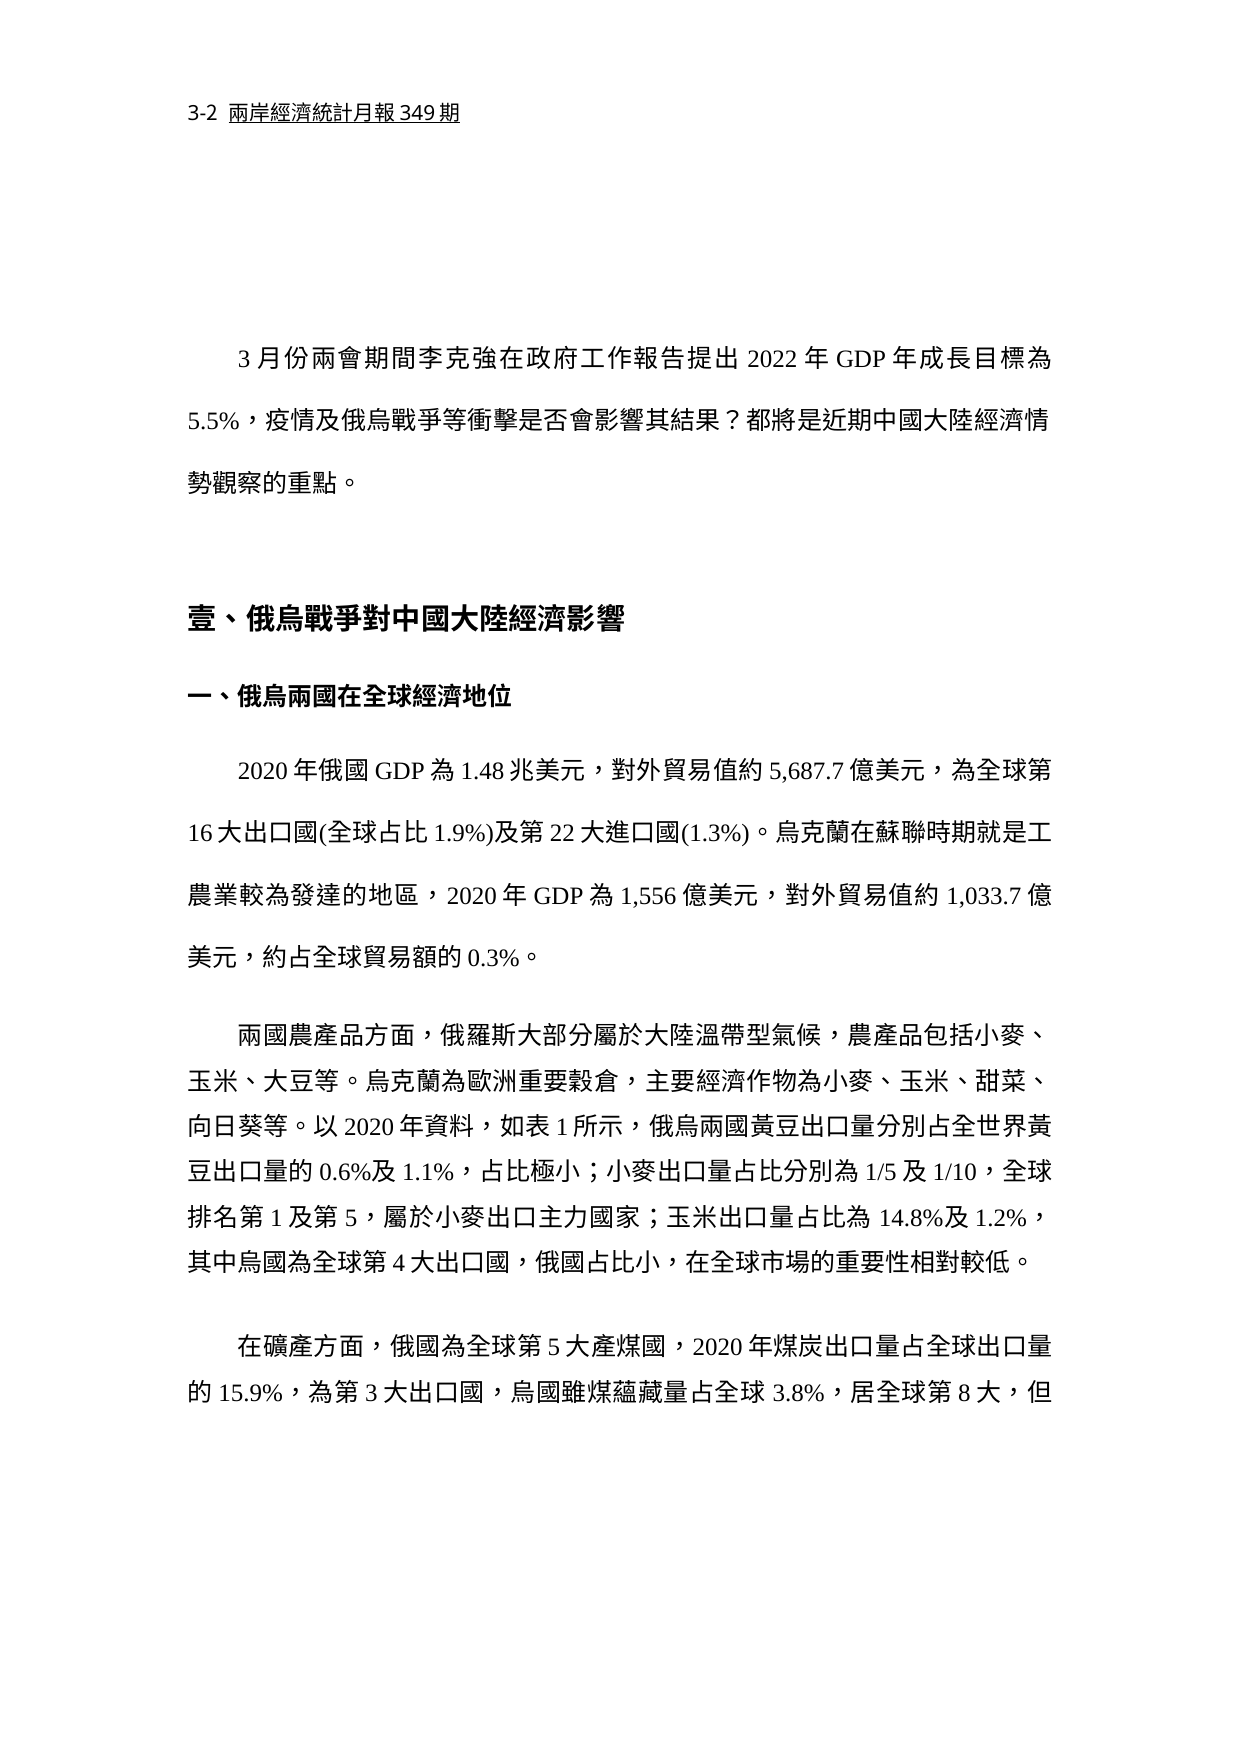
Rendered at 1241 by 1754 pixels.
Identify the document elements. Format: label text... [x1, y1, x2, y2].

text 在礦產方面，俄國為全球第5大產煤國，2020年煤炭出口量占全球出口量的15.9%，為第3大出口國，烏國雖煤蘊藏量占全球3.8%，居全球第8大，但因多分布地底深處且因礦區缺乏現代化設備，目前以進口煤作為工業使用。在鐵礦砂出口方面，烏國為全球第5大出口國，主要出口包括波蘭、捷克等東歐及中國大陸等地，而俄國出口排名第8，主要出口至中國大陸、德國及斯洛伐克等。在基本金屬包括鎳、銅、鋁、鋅方面，其中俄國鎳出口占比12.9%，為第1大出口國；鋁、銅、鉛等出口量占比分別為3.3%、3.8%及2.8%，為第6、第8及第10大出口國。烏克蘭在半導體產業使用的氖氣生產，居全球第1，約占5成。另外，俄羅斯提供4成以上全球半導體產業使用的鈀。在天然氣方面，俄國2020年天然氣產量及出口量分別占全球16.4%、27.4%，皆居全球第1，LNG為第4大出口國，次於澳洲、卡達及美國，而俄國管道天然氣主要出口至歐洲，而液化天然氣則主要出口至日本、南韓、中國大陸及臺灣等亞洲鄰近國家。烏國天然氣蘊藏量雖全球排名第25，但並未積極開發，加上烏東地區重工業發展，使得烏國年消耗量超過500億立方公尺為全球排名第6。 [187, 1327, 1053, 1408]
text 壹、俄烏戰爭對中國大陸經濟影響 [187, 575, 1053, 637]
text 一、俄烏兩國在全球經濟地位 [187, 676, 1053, 713]
text 3月份兩會期間李克強在政府工作報告提出2022年GDP年成長目標為5.5%，疫情及俄烏戰爭等衝擊是否會影響其結果？都將是近期中國大陸經濟情勢觀察的重點。 [187, 314, 1053, 502]
text 2020年俄國GDP為1.48兆美元，對外貿易值約5,687.7億美元，為全球第16大出口國(全球占比1.9%)及第22大進口國(1.3%)。烏克蘭在蘇聯時期就是工農業較為發達的地區，2020年GDP為1,556億美元，對外貿易值約1,033.7億美元，約占全球貿易額的0.3%。 [187, 727, 1053, 977]
text 兩國農產品方面，俄羅斯大部分屬於大陸溫帶型氣候，農產品包括小麥、玉米、大豆等。烏克蘭為歐洲重要穀倉，主要經濟作物為小麥、玉米、甜菜、向日葵等。以2020年資料，如表1所示，俄烏兩國黃豆出口量分別占全世界黃豆出口量的0.6%及1.1%，占比極小；小麥出口量占比分別為1/5及1/10，全球排名第1及第5，屬於小麥出口主力國家；玉米出口量占比為14.8%及1.2%，其中烏國為全球第4大出口國，俄國占比小，在全球市場的重要性相對較低。 [187, 1016, 1053, 1279]
